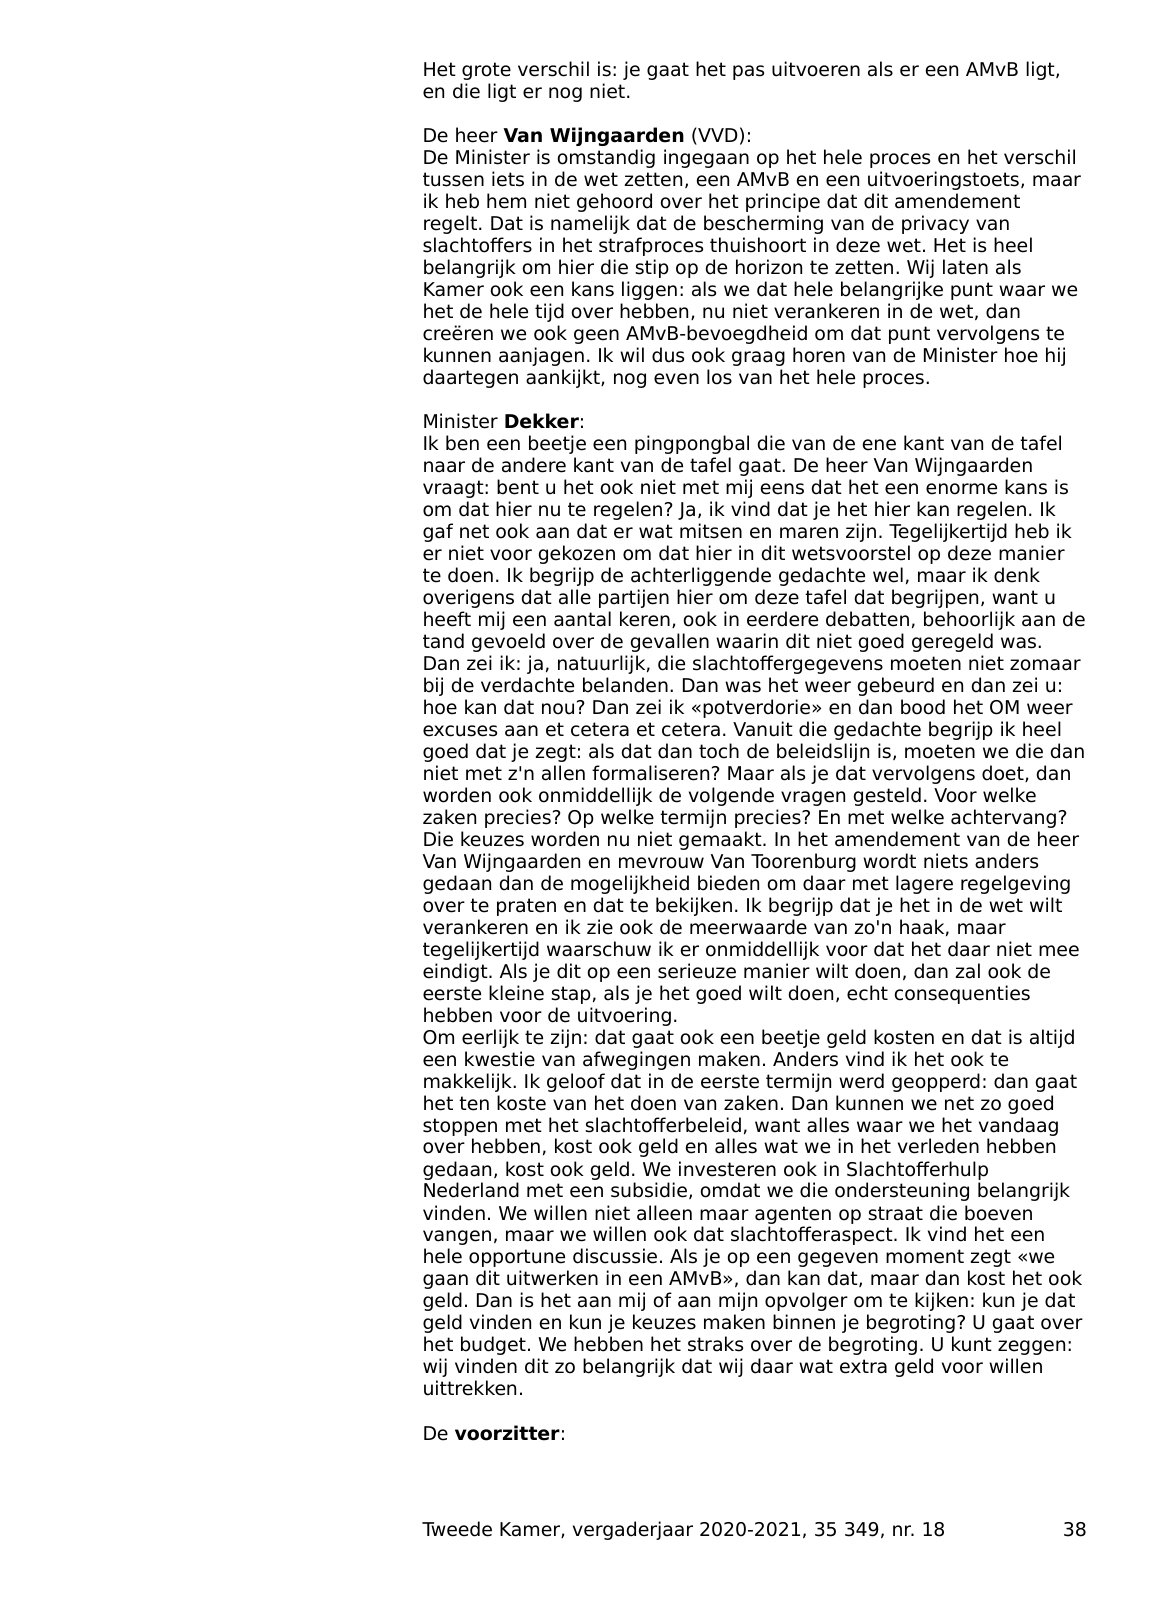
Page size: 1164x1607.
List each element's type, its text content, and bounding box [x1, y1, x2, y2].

text De Minister is omstandig ingegaan op het hele proces en het verschil tussen iets in de wet zetten, een AMvB en een uitvoeringstoets, maar ik heb hem niet gehoord over het principe dat dit amendement regelt. Dat is namelijk dat de bescherming van de privacy van slachtoffers in het strafproces thuishoort in deze wet. Het is heel belangrijk om hier die stip op de horizon te zetten. Wij laten als Kamer ook een kans liggen: als we dat hele belangrijke punt waar we het de hele tijd over hebben, nu niet verankeren in de wet, dan creëren we ook geen AMvB-bevoegdheid om dat punt vervolgens te kunnen aanjagen. Ik wil dus ook graag horen van de Minister hoe hij daartegen aankijkt, nog even los van het hele proces. [422, 147, 1087, 389]
text Het grote verschil is: je gaat het pas uitvoeren als er een AMvB ligt, en die ligt er nog niet. [422, 59, 1087, 103]
text Om eerlijk te zijn: dat gaat ook een beetje geld kosten en dat is altijd een kwestie van afwegingen maken. Anders vind ik het ook te makkelijk. Ik geloof dat in de eerste termijn werd geopperd: dan gaat het ten koste van het doen van zaken. Dan kunnen we net zo goed stoppen met het slachtofferbeleid, want alles waar we het vandaag over hebben, kost ook geld en alles wat we in het verleden hebben gedaan, kost ook geld. We investeren ook in Slachtofferhulp Nederland met een subsidie, omdat we die ondersteuning belangrijk vinden. We willen niet alleen maar agenten op straat die boeven vangen, maar we willen ook dat slachtofferaspect. Ik vind het een hele opportune discussie. Als je op een gegeven moment zegt «we gaan dit uitwerken in een AMvB», dan kan dat, maar dan kost het ook geld. Dan is het aan mij of aan mijn opvolger om te kijken: kun je dat geld vinden en kun je keuzes maken binnen je begroting? U gaat over het budget. We hebben het straks over de begroting. U kunt zeggen: wij vinden dit zo belangrijk dat wij daar wat extra geld voor willen uittrekken. [422, 1027, 1087, 1400]
text Minister Dekker: [422, 411, 1087, 433]
text Ik ben een beetje een pingpongbal die van de ene kant van de tafel naar de andere kant van de tafel gaat. De heer Van Wijngaarden vraagt: bent u het ook niet met mij eens dat het een enorme kans is om dat hier nu te regelen? Ja, ik vind dat je het hier kan regelen. Ik gaf net ook aan dat er wat mitsen en maren zijn. Tegelijkertijd heb ik er niet voor gekozen om dat hier in dit wetsvoorstel op deze manier te doen. Ik begrijp de achterliggende gedachte wel, maar ik denk overigens dat alle partijen hier om deze tafel dat begrijpen, want u heeft mij een aantal keren, ook in eerdere debatten, behoorlijk aan de tand gevoeld over de gevallen waarin dit niet goed geregeld was. Dan zei ik: ja, natuurlijk, die slachtoffergegevens moeten niet zomaar bij de verdachte belanden. Dan was het weer gebeurd en dan zei u: hoe kan dat nou? Dan zei ik «potverdorie» en dan bood het OM weer excuses aan et cetera et cetera. Vanuit die gedachte begrijp ik heel goed dat je zegt: als dat dan toch de beleidslijn is, moeten we die dan niet met z'n allen formaliseren? Maar als je dat vervolgens doet, dan worden ook onmiddellijk de volgende vragen gesteld. Voor welke zaken precies? Op welke termijn precies? En met welke achtervang? Die keuzes worden nu niet gemaakt. In het amendement van de heer Van Wijngaarden en mevrouw Van Toorenburg wordt niets anders gedaan dan de mogelijkheid bieden om daar met lagere regelgeving over te praten en dat te bekijken. Ik begrijp dat je het in de wet wilt verankeren en ik zie ook de meerwaarde van zo'n haak, maar tegelijkertijd waarschuw ik er onmiddellijk voor dat het daar niet mee eindigt. Als je dit op een serieuze manier wilt doen, dan zal ook de eerste kleine stap, als je het goed wilt doen, echt consequenties hebben voor de uitvoering. [422, 433, 1087, 1027]
text De heer Van Wijngaarden (VVD): [422, 125, 1087, 147]
text De voorzitter: [422, 1422, 1087, 1444]
